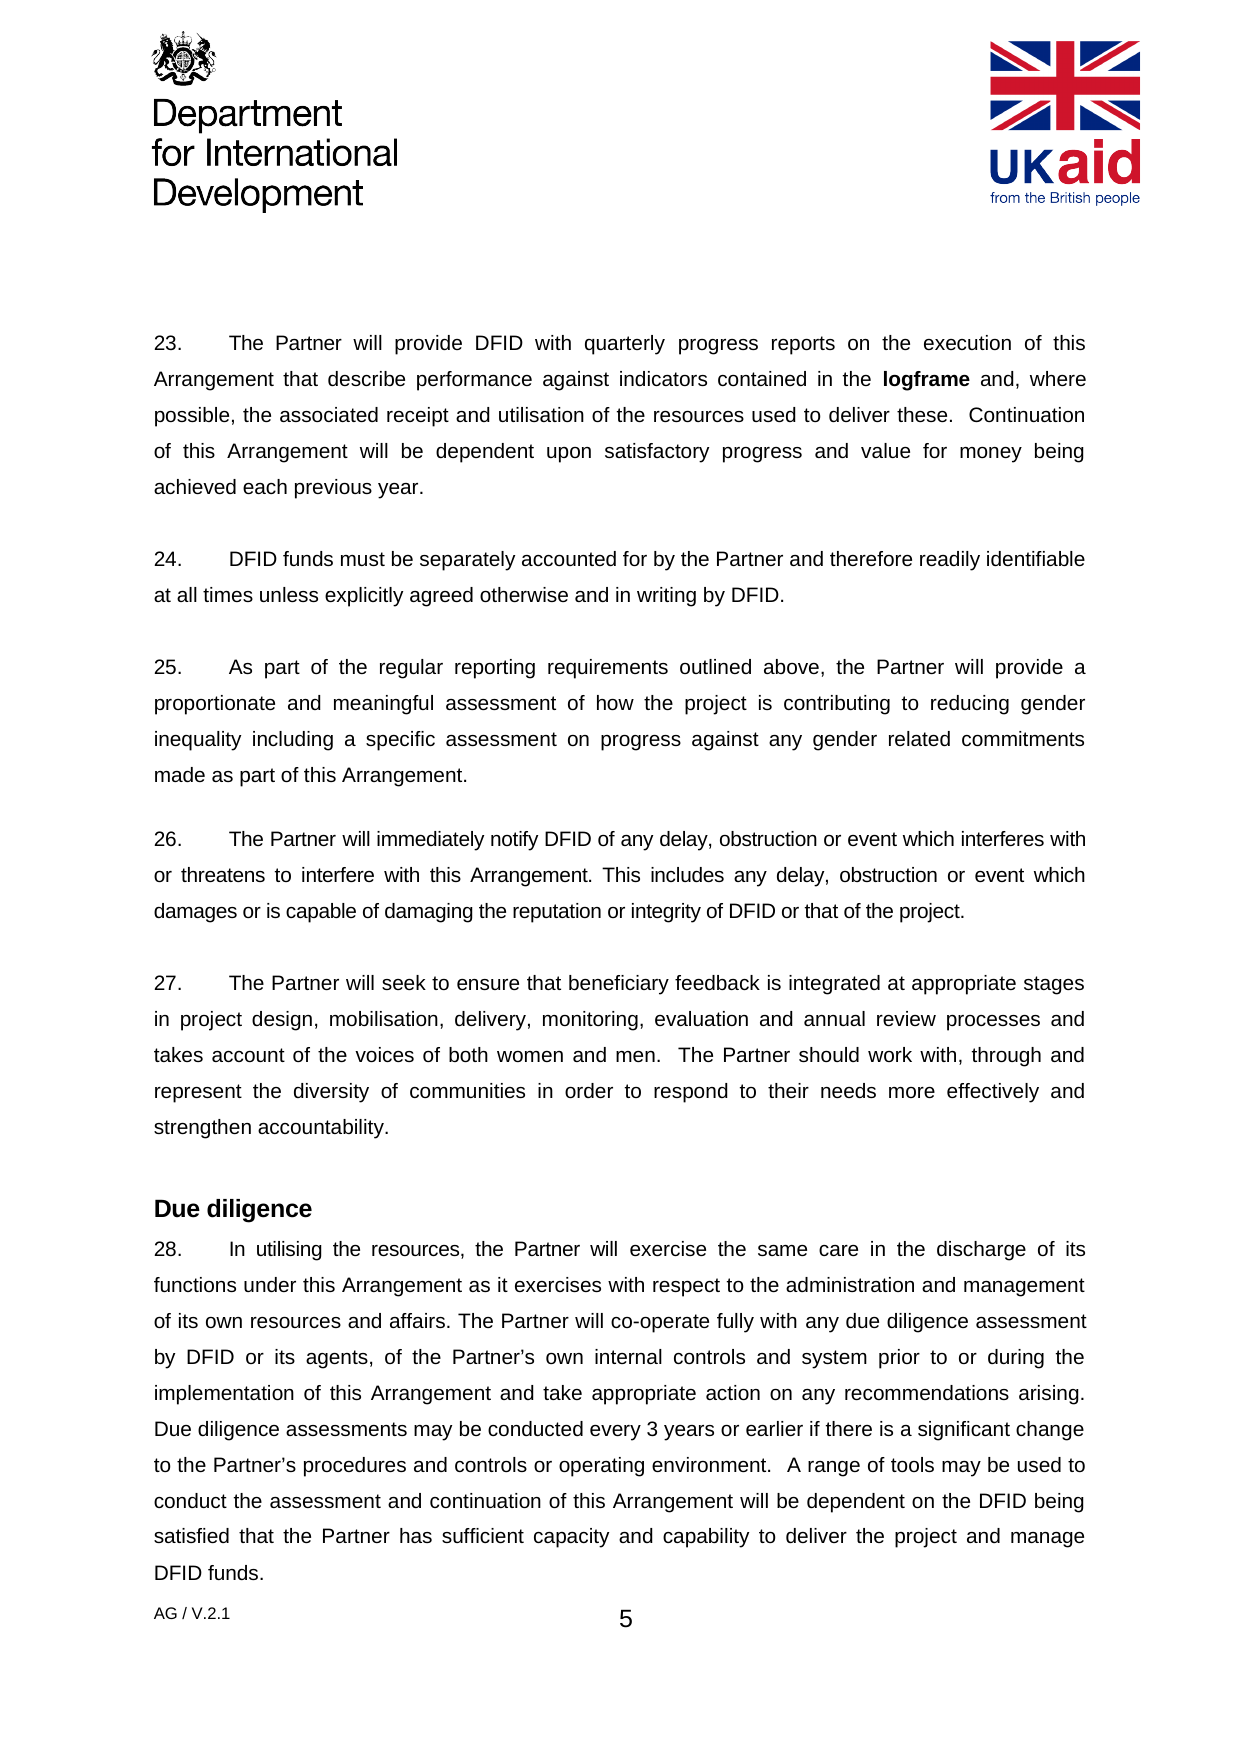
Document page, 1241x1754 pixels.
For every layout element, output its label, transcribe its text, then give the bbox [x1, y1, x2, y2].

list The Partner will seek to ensure that beneficiary feedback is integrated at appropriate stages in project design, mobilisation, delivery, monitoring, evaluation and annual review processes and takes account of the voices of both women and men. The Partner should work with, through and represent the diversity of communities in order to respond to their needs more effectively and strengthen accountability. [153, 971, 1087, 1139]
list DFID funds must be separately accounted for by the Partner and therefore readily identifiable at all times unless explicitly agreed otherwise and in writing by DFID. [153, 547, 1087, 607]
list In utilising the resources, the Partner will exercise the same care in the discharge of its functions under this Arrangement as it exercises with respect to the administration and management of its own resources and affairs. The Partner will co-operate fully with any due diligence assessment by DFID or its agents, of the Partner’s own internal controls and system prior to or during the implementation of this Arrangement and take appropriate action on any recommendations arising. Due diligence assessments may be conducted every 3 years or earlier if there is a significant change to the Partner’s procedures and controls or operating environment. A range of tools may be used to conduct the assessment and continuation of this Arrangement will be dependent on the DFID being satisfied that the Partner has sufficient capacity and capability to deliver the project and manage DFID funds. [153, 1237, 1087, 1584]
list The Partner will immediately notify DFID of any delay, obstruction or event which interferes with or threatens to interfere with this Arrangement. This includes any delay, obstruction or event which damages or is capable of damaging the reputation or integrity of DFID or that of the project. [153, 827, 1087, 923]
list The Partner will provide DFID with quarterly progress reports on the execution of this Arrangement that describe performance against indicators contained in the logframe and, where possible, the associated receipt and utilisation of the resources used to deliver these. Continuation of this Arrangement will be dependent upon satisfactory progress and value for money being achieved each previous year. [153, 331, 1087, 499]
text Due diligence [153, 1194, 1087, 1222]
list As part of the regular reporting requirements outlined above, the Partner will provide a proportionate and meaningful assessment of how the project is contributing to reducing gender inequality including a specific assessment on progress against any gender related commitments made as part of this Arrangement. [153, 655, 1087, 786]
